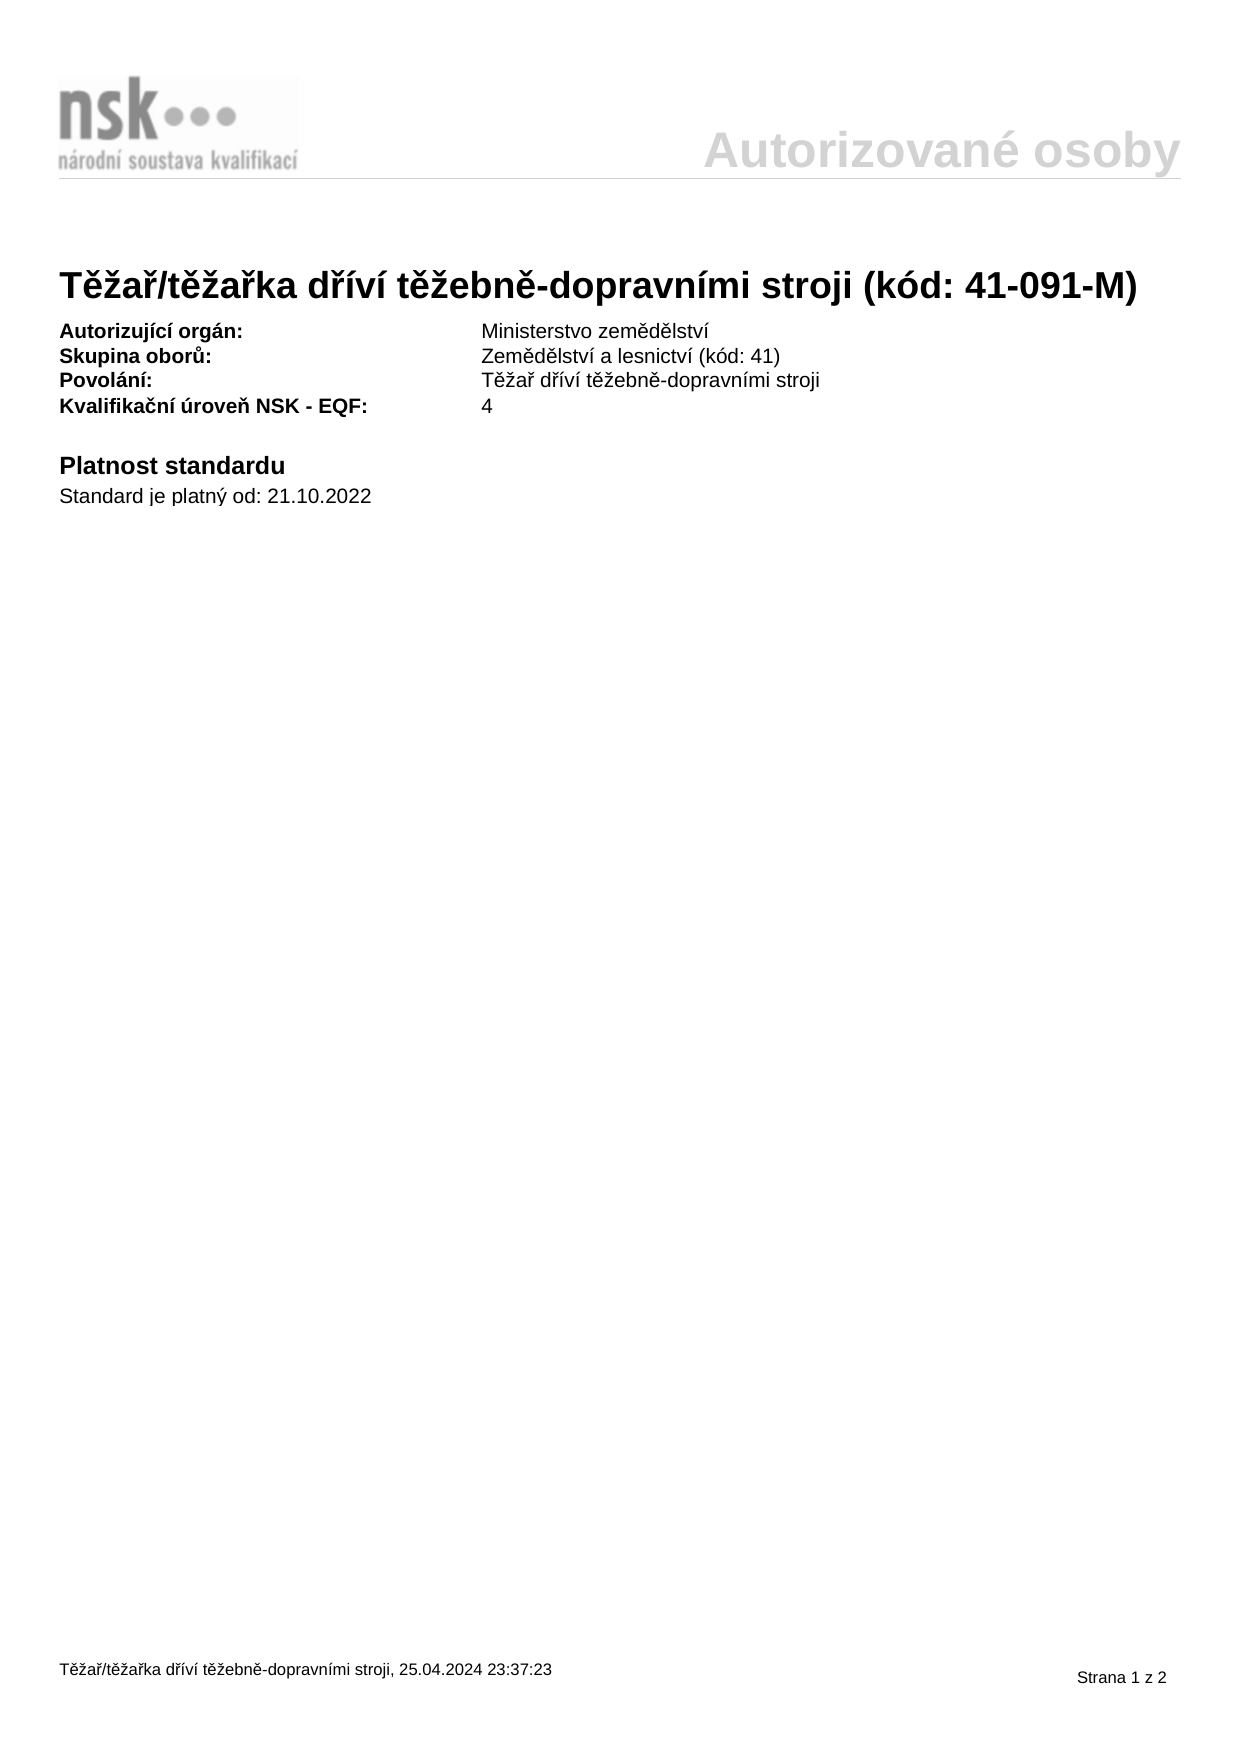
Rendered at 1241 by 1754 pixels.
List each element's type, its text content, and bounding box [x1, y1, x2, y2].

table_cell Platnost standardu [59, 448, 1181, 483]
table_cell [860, 806, 886, 1106]
table_cell [1167, 1384, 1181, 1659]
table_cell [119, 806, 481, 1106]
table_cell [119, 307, 481, 319]
table_cell Standard je platný od: 21.10.2022 [59, 484, 1181, 506]
table_cell [59, 806, 119, 1106]
table_cell [618, 1384, 626, 1659]
table_cell Skupina oborů: [59, 344, 481, 368]
table_cell Těžař/těžařka dříví těžebně-dopravními stroji, 25.04.2024 23:37:23 [59, 1660, 860, 1696]
table_cell Strana 1 z 2 [860, 1660, 1167, 1696]
table_cell [481, 418, 617, 447]
table_cell [119, 196, 481, 224]
table_cell [626, 1384, 860, 1659]
table_cell [59, 196, 119, 224]
table_header Autorizované osoby [626, 59, 1181, 178]
table_cell [481, 172, 617, 178]
table_cell [860, 307, 886, 319]
table_cell [481, 806, 617, 1106]
table_cell [886, 1106, 1167, 1383]
table_cell [59, 1106, 119, 1383]
table_cell [626, 196, 860, 224]
table_cell 4 [481, 394, 1181, 417]
table_cell [1167, 418, 1181, 447]
table_cell [886, 506, 1167, 806]
table_cell [886, 806, 1167, 1106]
table_cell [1167, 196, 1181, 224]
table_cell [59, 172, 119, 178]
table_cell [618, 1106, 626, 1383]
table_cell [886, 1384, 1167, 1659]
table_cell Kvalifikační úroveň NSK - EQF: [59, 394, 481, 417]
table_cell [1167, 307, 1181, 319]
table_cell [119, 1106, 481, 1383]
table_cell [119, 172, 481, 178]
table_cell Zemědělství a lesnictví (kód: 41) [481, 344, 1181, 368]
table_cell [59, 418, 119, 447]
table_cell [860, 506, 886, 806]
table_cell [618, 172, 626, 178]
table_cell [860, 1106, 886, 1383]
table_cell [626, 418, 860, 447]
table_cell [618, 418, 626, 447]
table_cell [886, 307, 1167, 319]
table_cell [618, 196, 626, 224]
table_cell Těžař/těžařka dříví těžebně-dopravními stroji (kód: 41-091-M) [59, 224, 1181, 307]
table_cell [59, 307, 119, 319]
table_cell [119, 1384, 481, 1659]
table_cell [59, 506, 119, 806]
table_cell [481, 196, 617, 224]
table_cell [59, 1384, 119, 1659]
table_cell [886, 196, 1167, 224]
table_cell [1167, 1660, 1181, 1696]
table_cell [860, 418, 886, 447]
table_cell [1167, 506, 1181, 806]
table_cell [1167, 1106, 1181, 1383]
table_cell [481, 307, 617, 319]
picture [57, 59, 619, 172]
table_cell [481, 506, 617, 806]
table_cell Povolání: [59, 368, 481, 392]
table_cell [626, 806, 860, 1106]
table_cell [119, 418, 481, 447]
table_cell [626, 1106, 860, 1383]
table_cell [618, 806, 626, 1106]
table_cell Autorizující orgán: [59, 319, 481, 343]
table_cell [860, 1384, 886, 1659]
table_cell [618, 307, 626, 319]
table_cell [626, 506, 860, 806]
table_cell [481, 1384, 617, 1659]
table_cell [481, 1106, 617, 1383]
table_cell [119, 506, 481, 806]
table_cell Těžař dříví těžebně-dopravními stroji [481, 368, 1181, 393]
table_header [619, 59, 626, 172]
table_cell [618, 506, 626, 806]
table_cell [59, 179, 1181, 196]
table_cell [886, 418, 1167, 447]
table_cell [860, 196, 886, 224]
table_cell Ministerstvo zemědělství [481, 319, 1181, 344]
table_cell [1167, 806, 1181, 1106]
table_cell [626, 307, 860, 319]
